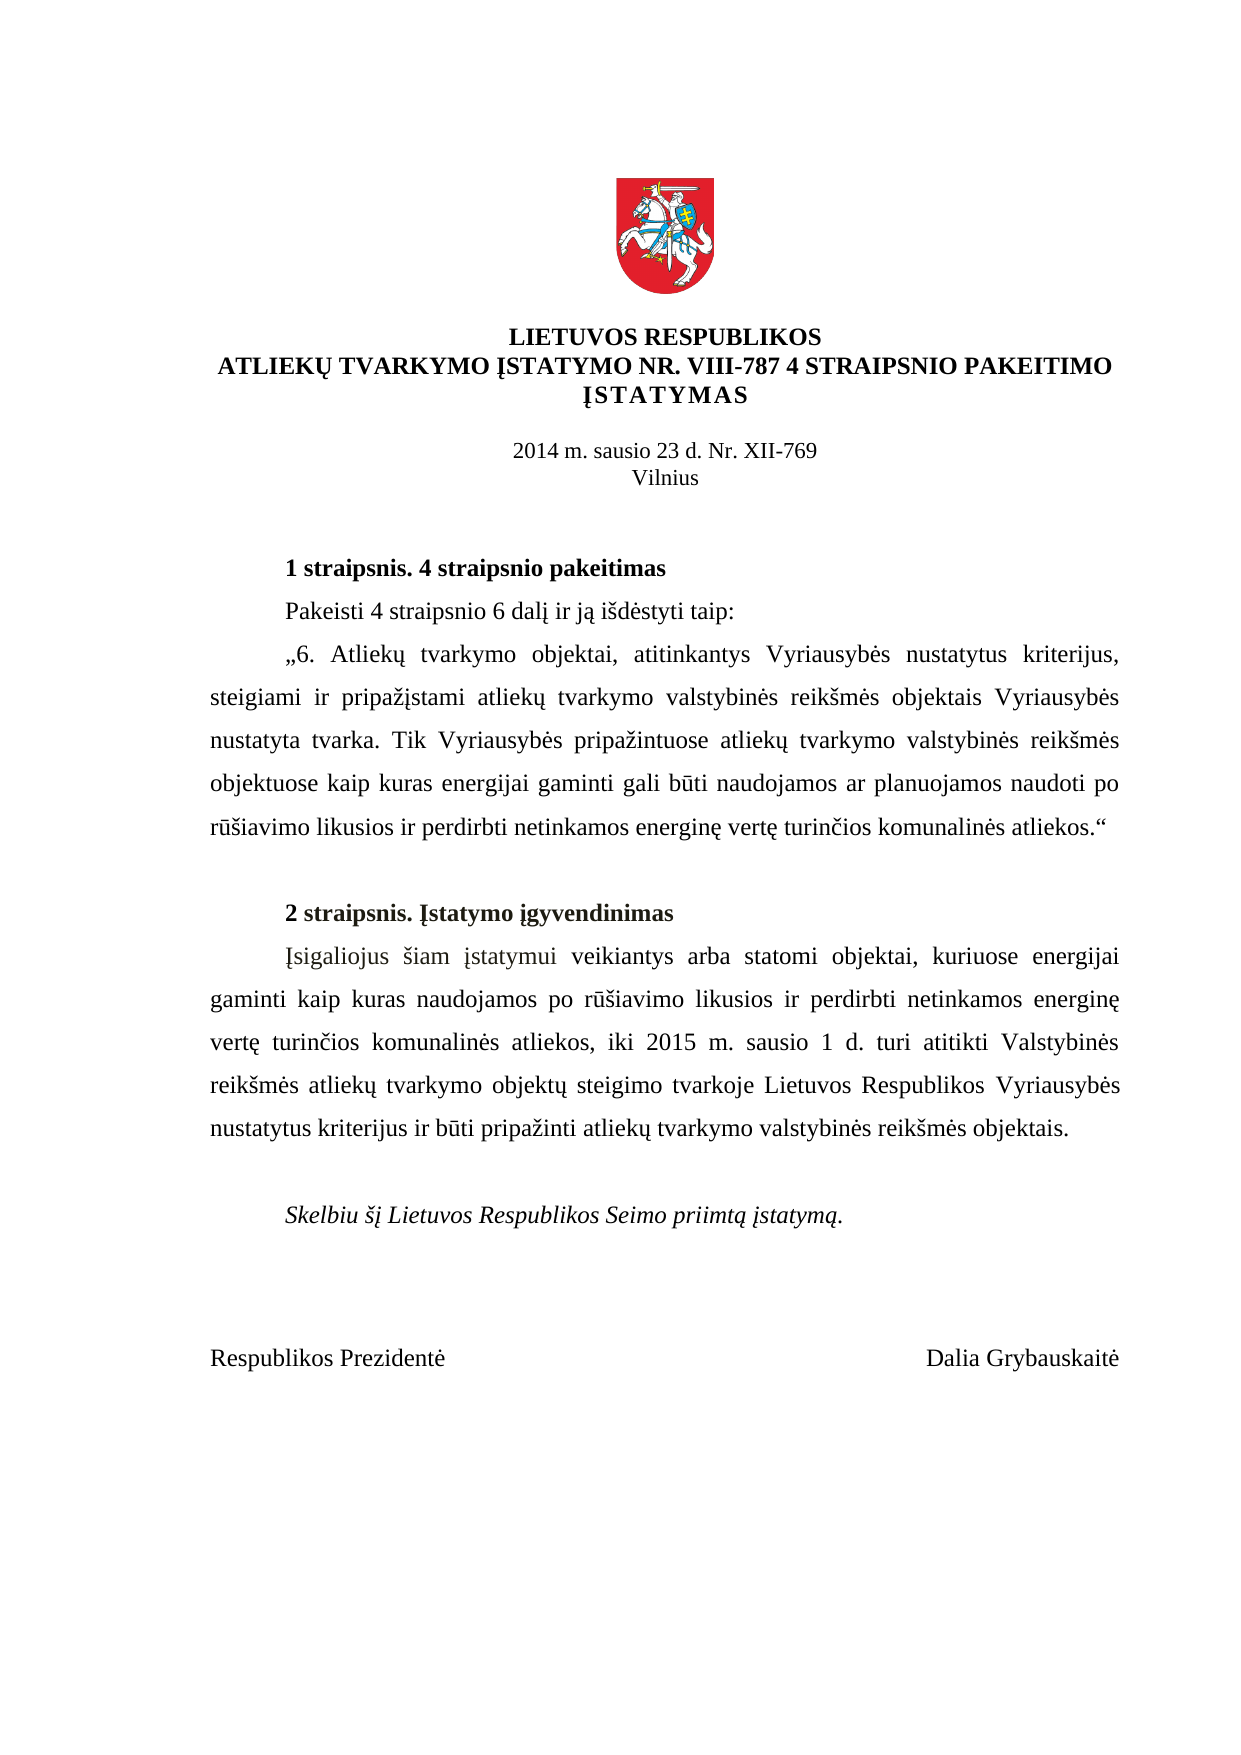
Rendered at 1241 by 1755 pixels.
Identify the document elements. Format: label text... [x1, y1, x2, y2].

text ATLIEKŲ TVARKYMO ĮSTATYMO NR. VIII-787 4 STRAIPSNIO PAKEITIMO [210, 351, 1120, 380]
text Įsigaliojus šiam įstatymui veikiantys arba statomi objektai, kuriuose energijai gaminti kaip kuras naudojamos po rūšiavimo likusios ir perdirbti netinkamos energinę vertę turinčios komunalinės atliekos, iki 2015 m. sausio 1 d. turi atitikti Valstybinės reikšmės atliekų tvarkymo objektų steigimo tvarkoje Lietuvos Respublikos Vyriausybės nustatytus kriterijus ir būti pripažinti atliekų tvarkymo valstybinės reikšmės objektais. [210, 941, 1120, 1142]
text Skelbiu šį Lietuvos Respublikos Seimo priimtą įstatymą. [210, 1200, 1120, 1228]
text „6. Atliekų tvarkymo objektai, atitinkantys Vyriausybės nustatytus kriterijus, steigiami ir pripažįstami atliekų tvarkymo valstybinės reikšmės objektais Vyriausybės nustatyta tvarka. Tik Vyriausybės pripažintuose atliekų tvarkymo valstybinės reikšmės objektuose kaip kuras energijai gaminti gali būti naudojamos ar planuojamos naudoti po rūšiavimo likusios ir perdirbti netinkamos energinę vertę turinčios komunalinės atliekos.“ [210, 639, 1120, 840]
text Respublikos Prezidentė Dalia Grybauskaitė [210, 1343, 1120, 1372]
text 1 straipsnis. 4 straipsnio pakeitimas [210, 553, 1120, 582]
text 2 straipsnis. Įstatymo įgyvendinimas [210, 898, 1120, 927]
text Vilnius [210, 464, 1120, 490]
text 2014 m. sausio 23 d. Nr. XII-769 [210, 437, 1120, 464]
text LIETUVOS RESPUBLIKOS [210, 322, 1120, 351]
text Pakeisti 4 straipsnio 6 dalį ir ją išdėstyti taip: [210, 596, 1120, 625]
text ĮSTATYMAS [210, 380, 1120, 408]
